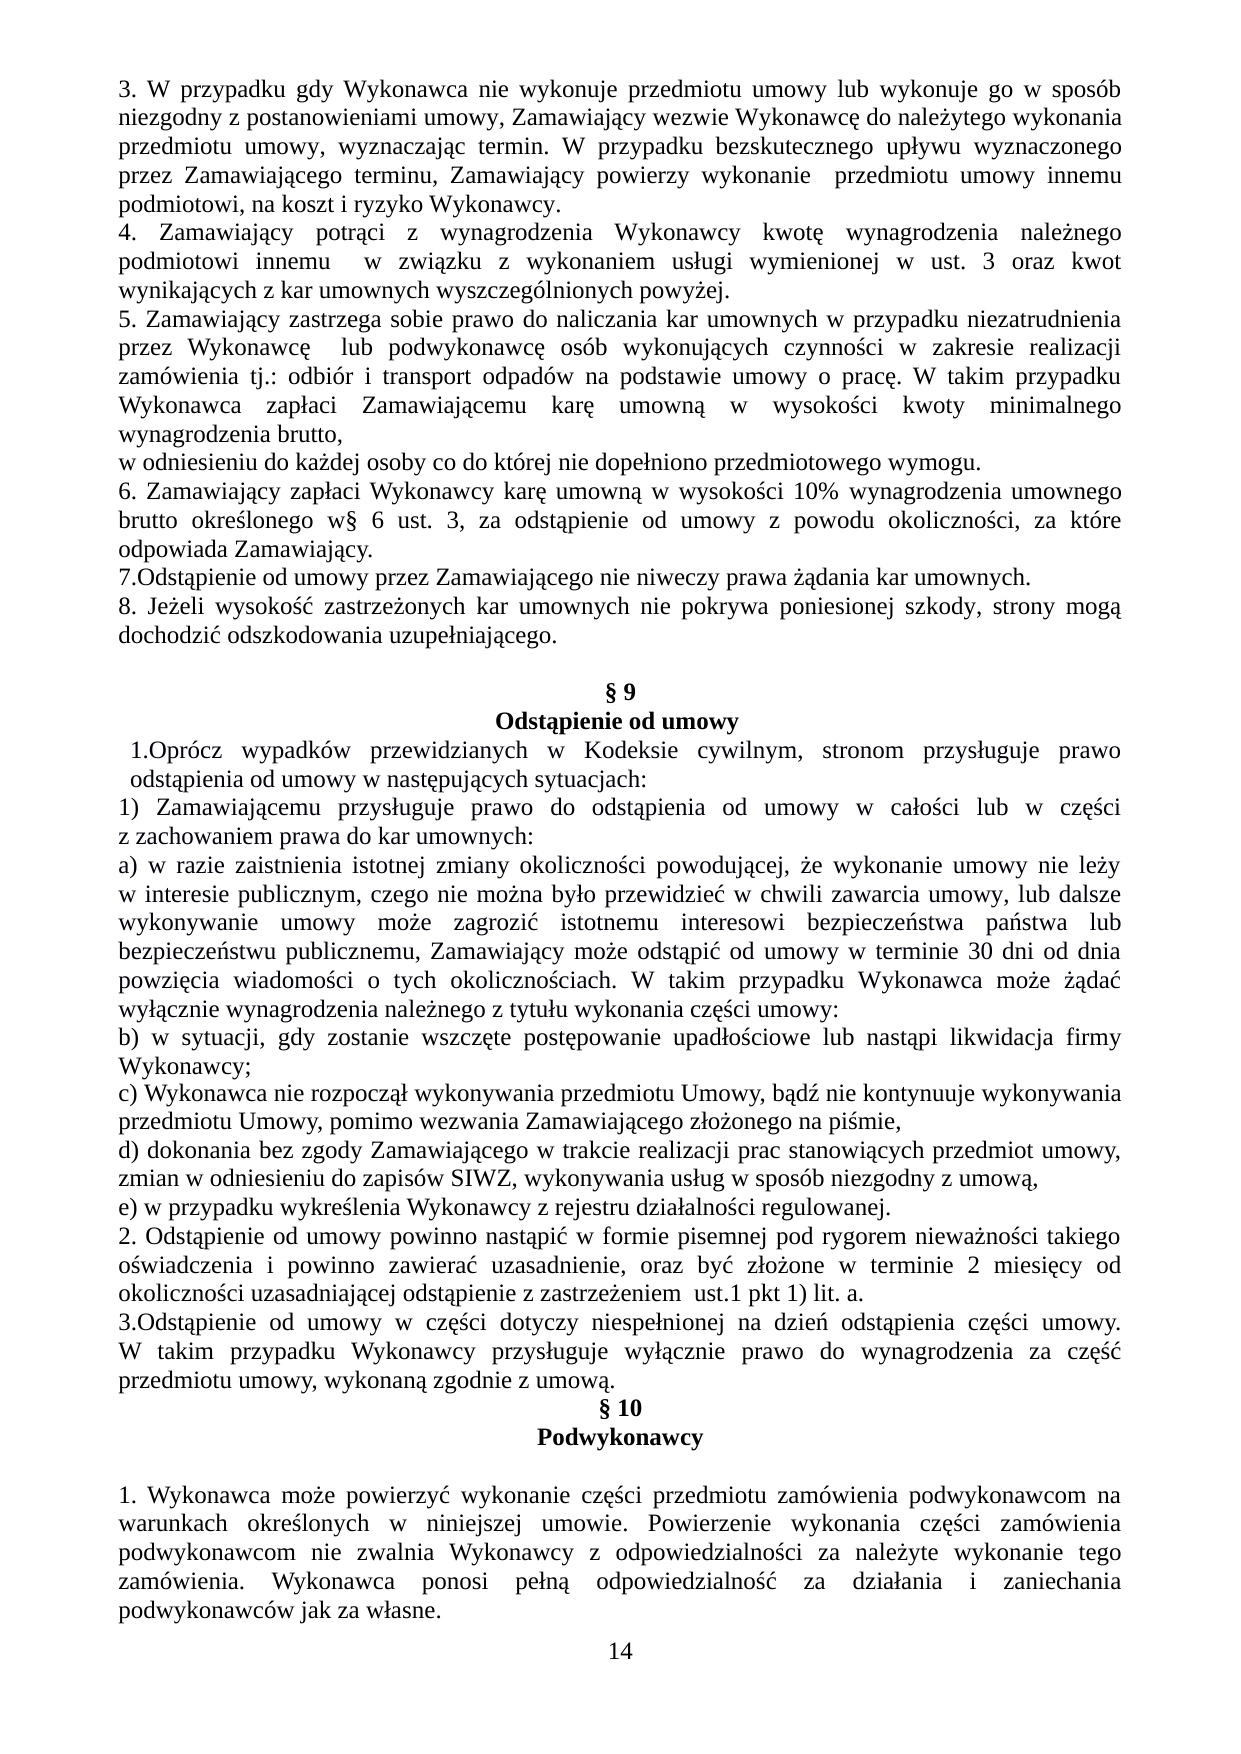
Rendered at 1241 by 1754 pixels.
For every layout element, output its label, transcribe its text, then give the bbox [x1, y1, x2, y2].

text e) w przypadku wykreślenia Wykonawcy z rejestru działalności regulowanej. [118, 1192, 1122, 1221]
text 3.Odstąpienie od umowy w części dotyczy niespełnionej na dzień odstąpienia części umowy. W takim przypadku Wykonawcy przysługuje wyłącznie prawo do wynagrodzenia za część przedmiotu umowy, wykonaną zgodnie z umową. [118, 1307, 1122, 1393]
text 1. Wykonawca może powierzyć wykonanie części przedmiotu zamówienia podwykonawcom na warunkach określonych w niniejszej umowie. Powierzenie wykonania części zamówienia podwykonawcom nie zwalnia Wykonawcy z odpowiedzialności za należyte wykonanie tego zamówienia. Wykonawca ponosi pełną odpowiedzialność za działania i zaniechania podwykonawców jak za własne. [118, 1480, 1122, 1623]
text c) Wykonawca nie rozpoczął wykonywania przedmiotu Umowy, bądź nie kontynuuje wykonywania przedmiotu Umowy, pomimo wezwania Zamawiającego złożonego na piśmie, [118, 1080, 1122, 1135]
text 1.Oprócz wypadków przewidzianych w Kodeksie cywilnym, stronom przysługuje prawo odstąpienia od umowy w następujących sytuacjach: [53, 735, 1122, 792]
text § 10 [118, 1393, 1122, 1422]
text a) w razie zaistnienia istotnej zmiany okoliczności powodującej, że wykonanie umowy nie leży w interesie publicznym, czego nie można było przewidzieć w chwili zawarcia umowy, lub dalsze wykonywanie umowy może zagrozić istotnemu interesowi bezpieczeństwa państwa lub bezpieczeństwu publicznemu, Zamawiający może odstąpić od umowy w terminie 30 dni od dnia powzięcia wiadomości o tych okolicznościach. W takim przypadku Wykonawca może żądać wyłącznie wynagrodzenia należnego z tytułu wykonania części umowy: [118, 850, 1122, 1022]
text Podwykonawcy [118, 1422, 1122, 1451]
text 4. Zamawiający potrąci z wynagrodzenia Wykonawcy kwotę wynagrodzenia należnego podmiotowi innemu w związku z wykonaniem usługi wymienionej w ust. 3 oraz kwot wynikających z kar umownych wyszczególnionych powyżej. [118, 217, 1122, 304]
text 7.Odstąpienie od umowy przez Zamawiającego nie niweczy prawa żądania kar umownych. [118, 562, 1122, 591]
text w odniesieniu do każdej osoby co do której nie dopełniono przedmiotowego wymogu. [118, 447, 1122, 476]
text Odstąpienie od umowy [118, 706, 1122, 735]
text 2. Odstąpienie od umowy powinno nastąpić w formie pisemnej pod rygorem nieważności takiego oświadczenia i powinno zawierać uzasadnienie, oraz być złożone w terminie 2 miesięcy od okoliczności uzasadniającej odstąpienie z zastrzeżeniem ust.1 pkt 1) lit. a. [118, 1221, 1122, 1307]
text d) dokonania bez zgody Zamawiającego w trakcie realizacji prac stanowiących przedmiot umowy, zmian w odniesieniu do zapisów SIWZ, wykonywania usług w sposób niezgodny z umową, [118, 1135, 1122, 1192]
text 1) Zamawiającemu przysługuje prawo do odstąpienia od umowy w całości lub w części z zachowaniem prawa do kar umownych: [118, 792, 1122, 850]
text § 9 [118, 677, 1122, 706]
text b) w sytuacji, gdy zostanie wszczęte postępowanie upadłościowe lub nastąpi likwidacja firmy Wykonawcy; [65, 1022, 1122, 1080]
text 5. Zamawiający zastrzega sobie prawo do naliczania kar umownych w przypadku niezatrudnienia przez Wykonawcę lub podwykonawcę osób wykonujących czynności w zakresie realizacji zamówienia tj.: odbiór i transport odpadów na podstawie umowy o pracę. W takim przypadku Wykonawca zapłaci Zamawiającemu karę umowną w wysokości kwoty minimalnego wynagrodzenia brutto, [118, 304, 1122, 447]
text 8. Jeżeli wysokość zastrzeżonych kar umownych nie pokrywa poniesionej szkody, strony mogą dochodzić odszkodowania uzupełniającego. [118, 591, 1122, 649]
text 6. Zamawiający zapłaci Wykonawcy karę umowną w wysokości 10% wynagrodzenia umownego brutto określonego w§ 6 ust. 3, za odstąpienie od umowy z powodu okoliczności, za które odpowiada Zamawiający. [118, 476, 1122, 562]
text 3. W przypadku gdy Wykonawca nie wykonuje przedmiotu umowy lub wykonuje go w sposób niezgodny z postanowieniami umowy, Zamawiający wezwie Wykonawcę do należytego wykonania przedmiotu umowy, wyznaczając termin. W przypadku bezskutecznego upływu wyznaczonego przez Zamawiającego terminu, Zamawiający powierzy wykonanie przedmiotu umowy innemu podmiotowi, na koszt i ryzyko Wykonawcy. [118, 74, 1122, 217]
